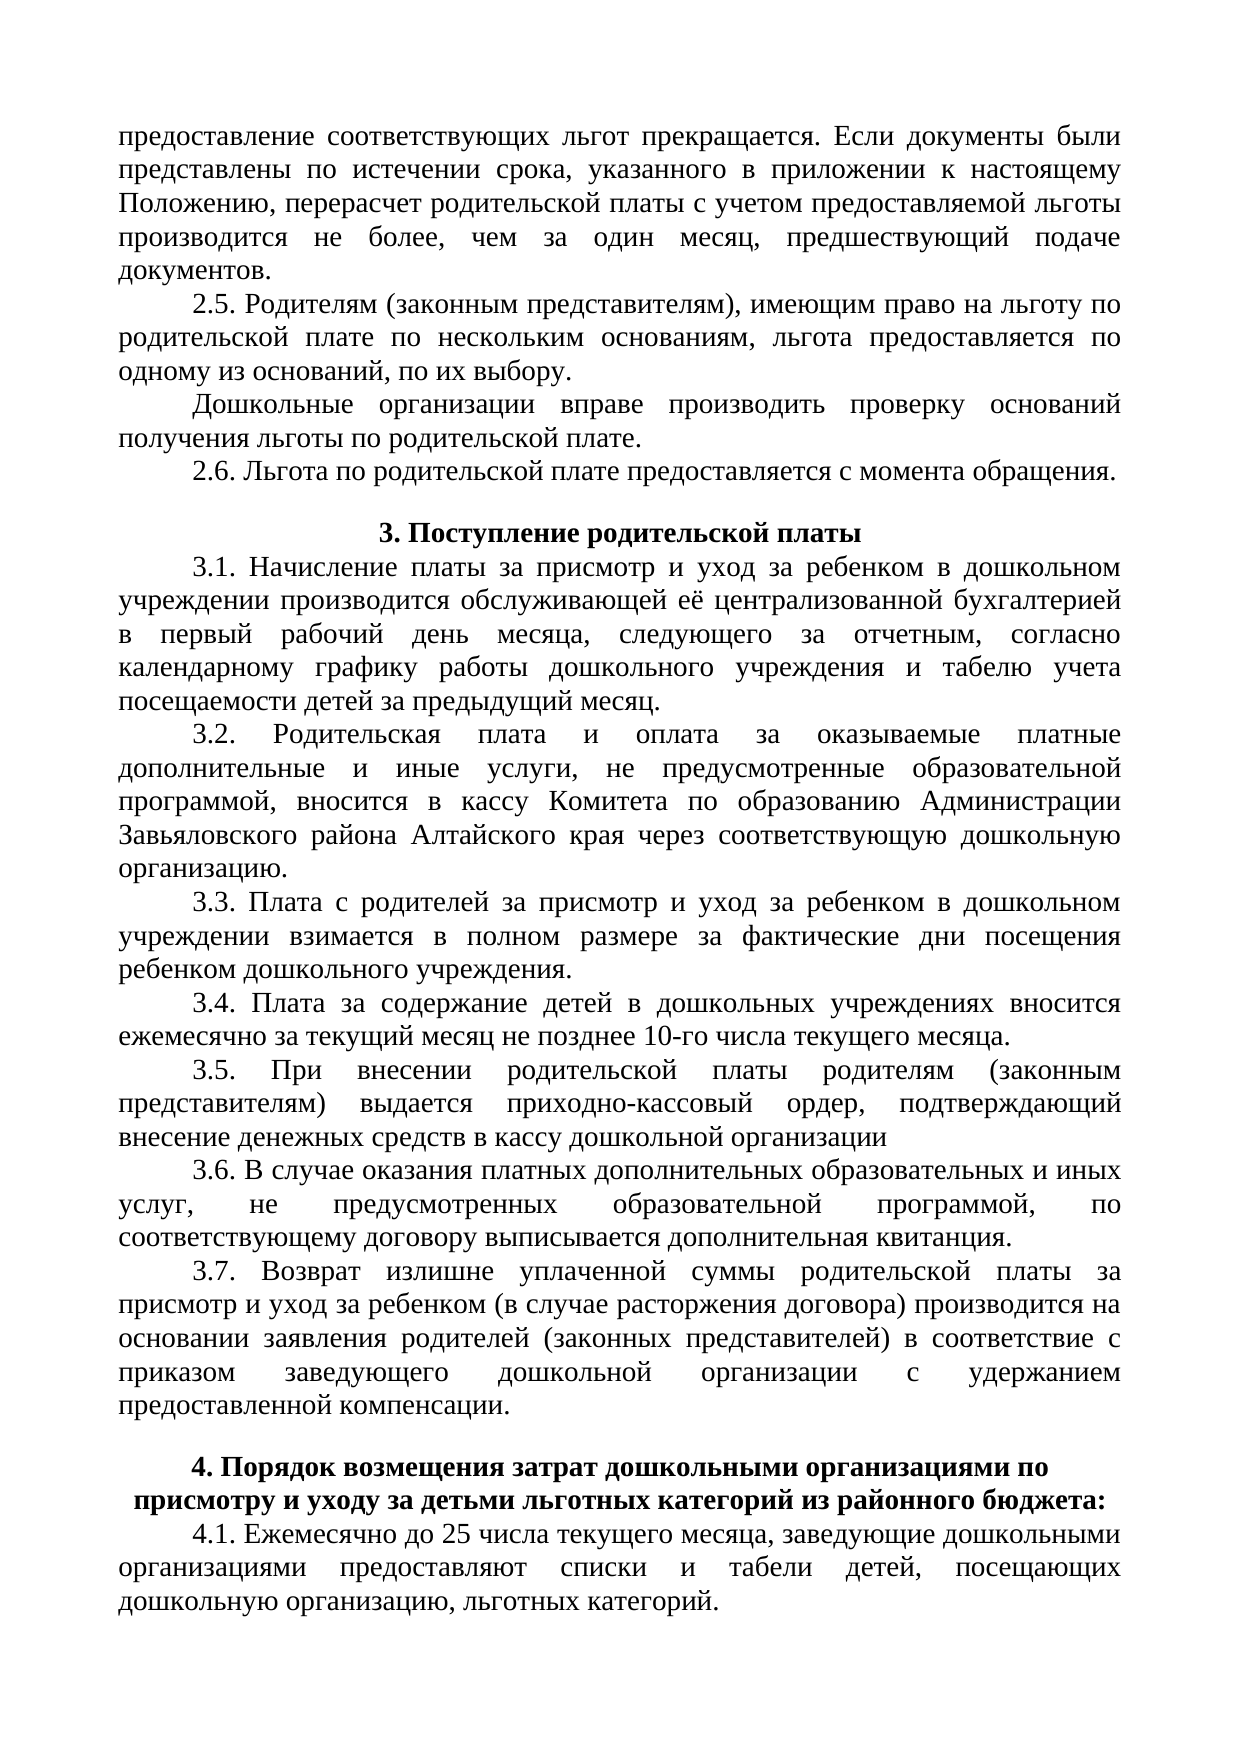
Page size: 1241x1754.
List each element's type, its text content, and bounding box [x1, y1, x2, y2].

text 3.7. Возврат излишне уплаченной суммы родительской платы за присмотр и уход за ребенком (в случае расторжения договора) производится на основании заявления родителей (законных представителей) в соответствие с приказом заведующего дошкольной организации с удержанием предоставленной компенсации. [118, 1253, 1122, 1421]
text 3.5. При внесении родительской платы родителям (законным представителям) выдается приходно-кассовый ордер, подтверждающий внесение денежных средств в кассу дошкольной организации [118, 1052, 1122, 1152]
text 3.1. Начисление платы за присмотр и уход за ребенком в дошкольном учреждении производится обслуживающей её централизованной бухгалтерией в первый рабочий день месяца, следующего за отчетным, согласно календарному графику работы дошкольного учреждения и табелю учета посещаемости детей за предыдущий месяц. [118, 549, 1122, 716]
text 3. Поступление родительской платы [118, 515, 1122, 549]
text 3.6. В случае оказания платных дополнительных образовательных и иных услуг, не предусмотренных образовательной программой, по соответствующему договору выписывается дополнительная квитанция. [118, 1152, 1122, 1253]
text 2.5. Родителям (законным представителям), имеющим право на льготу по родительской плате по нескольким основаниям, льгота предоставляется по одному из оснований, по их выбору. [118, 286, 1122, 386]
text Дошкольные организации вправе производить проверку оснований получения льготы по родительской плате. [118, 386, 1122, 453]
text 3.2. Родительская плата и оплата за оказываемые платные дополнительные и иные услуги, не предусмотренные образовательной программой, вносится в кассу Комитета по образованию Администрации Завьяловского района Алтайского края через соответствующую дошкольную организацию. [118, 716, 1122, 884]
text 2.6. Льгота по родительской плате предоставляется с момента обращения. [118, 453, 1122, 487]
text 3.3. Плата с родителей за присмотр и уход за ребенком в дошкольном учреждении взимается в полном размере за фактические дни посещения ребенком дошкольного учреждения. [118, 884, 1122, 985]
text 4.1. Ежемесячно до 25 числа текущего месяца, заведующие дошкольными организациями предоставляют списки и табели детей, посещающих дошкольную организацию, льготных категорий. [118, 1516, 1122, 1616]
text 3.4. Плата за содержание детей в дошкольных учреждениях вносится ежемесячно за текущий месяц не позднее 10-го числа текущего месяца. [118, 985, 1122, 1052]
text 4. Порядок возмещения затрат дошкольными организациями по присмотру и уходу за детьми льготных категорий из районного бюджета: [118, 1449, 1122, 1516]
text предоставление соответствующих льгот прекращается. Если документы были представлены по истечении срока, указанного в приложении к настоящему Положению, перерасчет родительской платы с учетом предоставляемой льготы производится не более, чем за один месяц, предшествующий подаче документов. [118, 118, 1122, 286]
